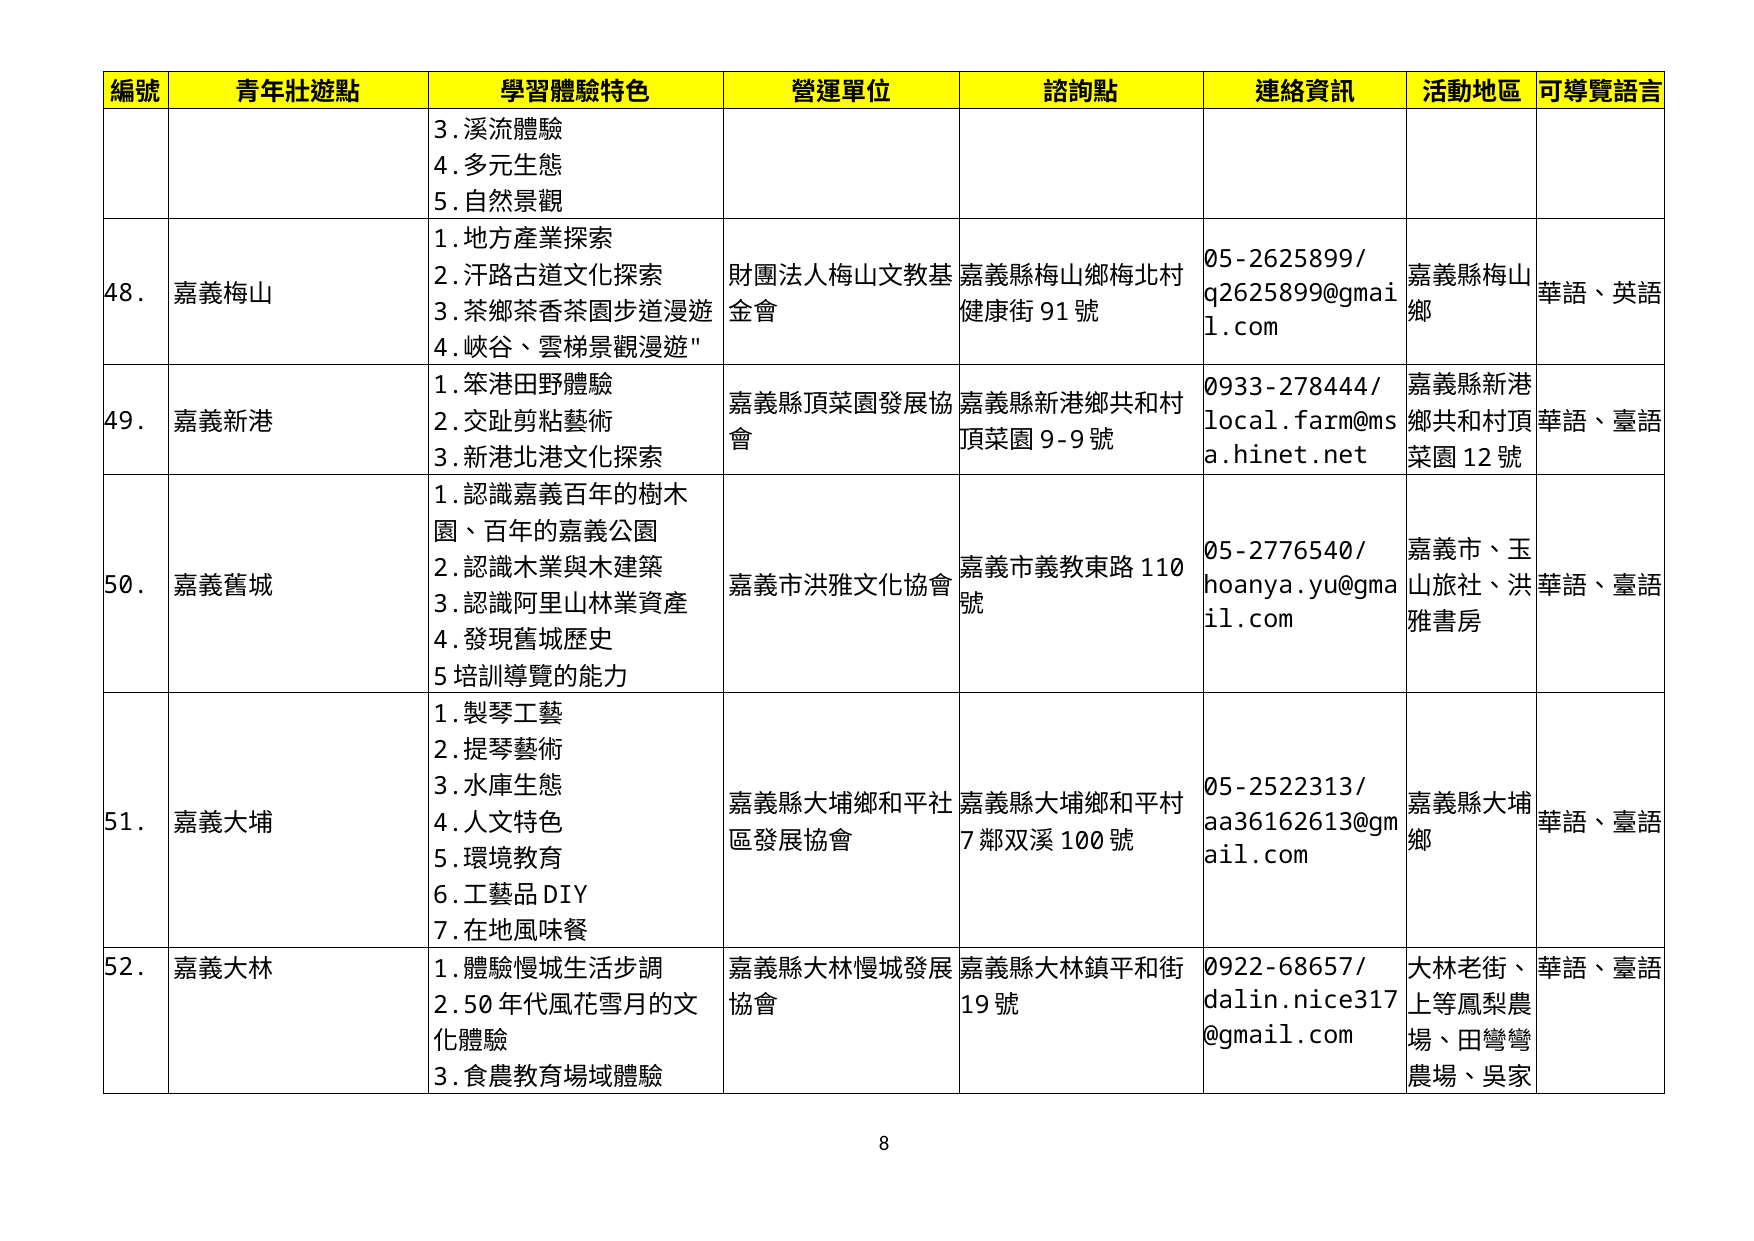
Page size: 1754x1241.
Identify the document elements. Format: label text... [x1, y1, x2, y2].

table_cell 嘉義舊城 [169, 475, 428, 692]
table_cell [104, 219, 168, 364]
table_cell 嘉義縣新港鄉共和村頂菜園9-9號 [960, 365, 1203, 474]
table_cell 1.地方產業探索 2.汗路古道文化探索 3.茶鄉茶香茶園步道漫遊 4.峽谷、雲梯景觀漫遊" [429, 219, 723, 364]
table_cell 05-2625899/ q2625899@gmail.com [1204, 219, 1406, 364]
table_cell 05-2776540/ hoanya.yu@gmail.com [1204, 475, 1406, 692]
table_cell 1.體驗慢城生活步調 2.50年代風花雪月的文化體驗 3.食農教育場域體驗 [429, 948, 723, 1093]
table_cell [960, 109, 1203, 218]
table_cell 嘉義縣梅山鄉 [1407, 219, 1536, 364]
table_cell 嘉義縣大林慢城發展協會 [724, 948, 959, 1093]
table_cell 1.認識嘉義百年的樹木園、百年的嘉義公園 2.認識木業與木建築 3.認識阿里山林業資產 4.發現舊城歷史 5培訓導覽的能力 [429, 475, 723, 692]
table_cell 華語、臺語 [1537, 948, 1664, 1093]
table_header 諮詢點 [960, 72, 1203, 108]
table_cell 嘉義市義教東路110號 [960, 475, 1203, 692]
table_cell 0933-278444/ local.farm@msa.hinet.net [1204, 365, 1406, 474]
table_cell 1.製琴工藝 2.提琴藝術 3.水庫生態 4.人文特色 5.環境教育 6.工藝品DIY 7.在地風味餐 [429, 693, 723, 947]
table_cell [107, 287, 112, 295]
table_cell 嘉義縣大埔鄉 [1407, 693, 1536, 947]
table_cell 嘉義市、玉山旅社、洪雅書房 [1407, 475, 1536, 692]
table_cell 華語、臺語 [1537, 365, 1664, 474]
table_cell [1407, 109, 1536, 218]
table_cell [169, 109, 428, 218]
table_cell [1537, 109, 1664, 218]
table_cell [104, 693, 168, 947]
table_cell 嘉義縣大埔鄉和平社區發展協會 [724, 693, 959, 947]
table_cell [104, 948, 168, 1093]
table_cell [724, 109, 959, 218]
table_cell [1204, 109, 1406, 218]
table_cell 05-2522313/ aa36162613@gmail.com [1204, 693, 1406, 947]
table_cell 嘉義大埔 [169, 693, 428, 947]
table_header 活動地區 [1407, 72, 1536, 108]
table_header 編號 [104, 72, 168, 108]
table_cell 嘉義梅山 [169, 219, 428, 364]
table_cell 嘉義縣梅山鄉梅北村健康街91號 [960, 219, 1203, 364]
table_header 青年壯遊點 [169, 72, 428, 108]
table_header 連絡資訊 [1204, 72, 1406, 108]
table_cell 嘉義縣大林鎮平和街19號 [960, 948, 1203, 1093]
table_cell [104, 365, 168, 474]
table_cell 嘉義縣大埔鄉和平村7鄰双溪100號 [960, 693, 1203, 947]
table_cell 華語、英語 [1537, 219, 1664, 364]
table_cell 財團法人梅山文教基金會 [724, 219, 959, 364]
table_cell [104, 475, 168, 692]
table_cell 嘉義大林 [169, 948, 428, 1093]
table_cell 大林老街、上等鳳梨農場、田彎彎農場、吳家 [1407, 948, 1536, 1093]
table_cell 華語、臺語 [1537, 693, 1664, 947]
table_cell 嘉義縣頂菜園發展協會 [724, 365, 959, 474]
table_cell 嘉義新港 [169, 365, 428, 474]
table_header 可導覽語言 [1537, 72, 1664, 108]
table_header 營運單位 [724, 72, 959, 108]
table_cell 華語、臺語 [1537, 475, 1664, 692]
table_cell 3.溪流體驗 4.多元生態 5.自然景觀 [429, 109, 723, 218]
table_cell [107, 415, 112, 423]
table_cell [104, 109, 168, 218]
table_cell 1.笨港田野體驗 2.交趾剪粘藝術 3.新港北港文化探索 [429, 365, 723, 474]
table_cell 嘉義縣新港鄉共和村頂菜園12號 [1407, 365, 1536, 474]
table_cell 嘉義市洪雅文化協會 [724, 475, 959, 692]
table_header 學習體驗特色 [429, 72, 723, 108]
table_cell 0922-68657/ dalin.nice317@gmail.com [1204, 948, 1406, 1093]
